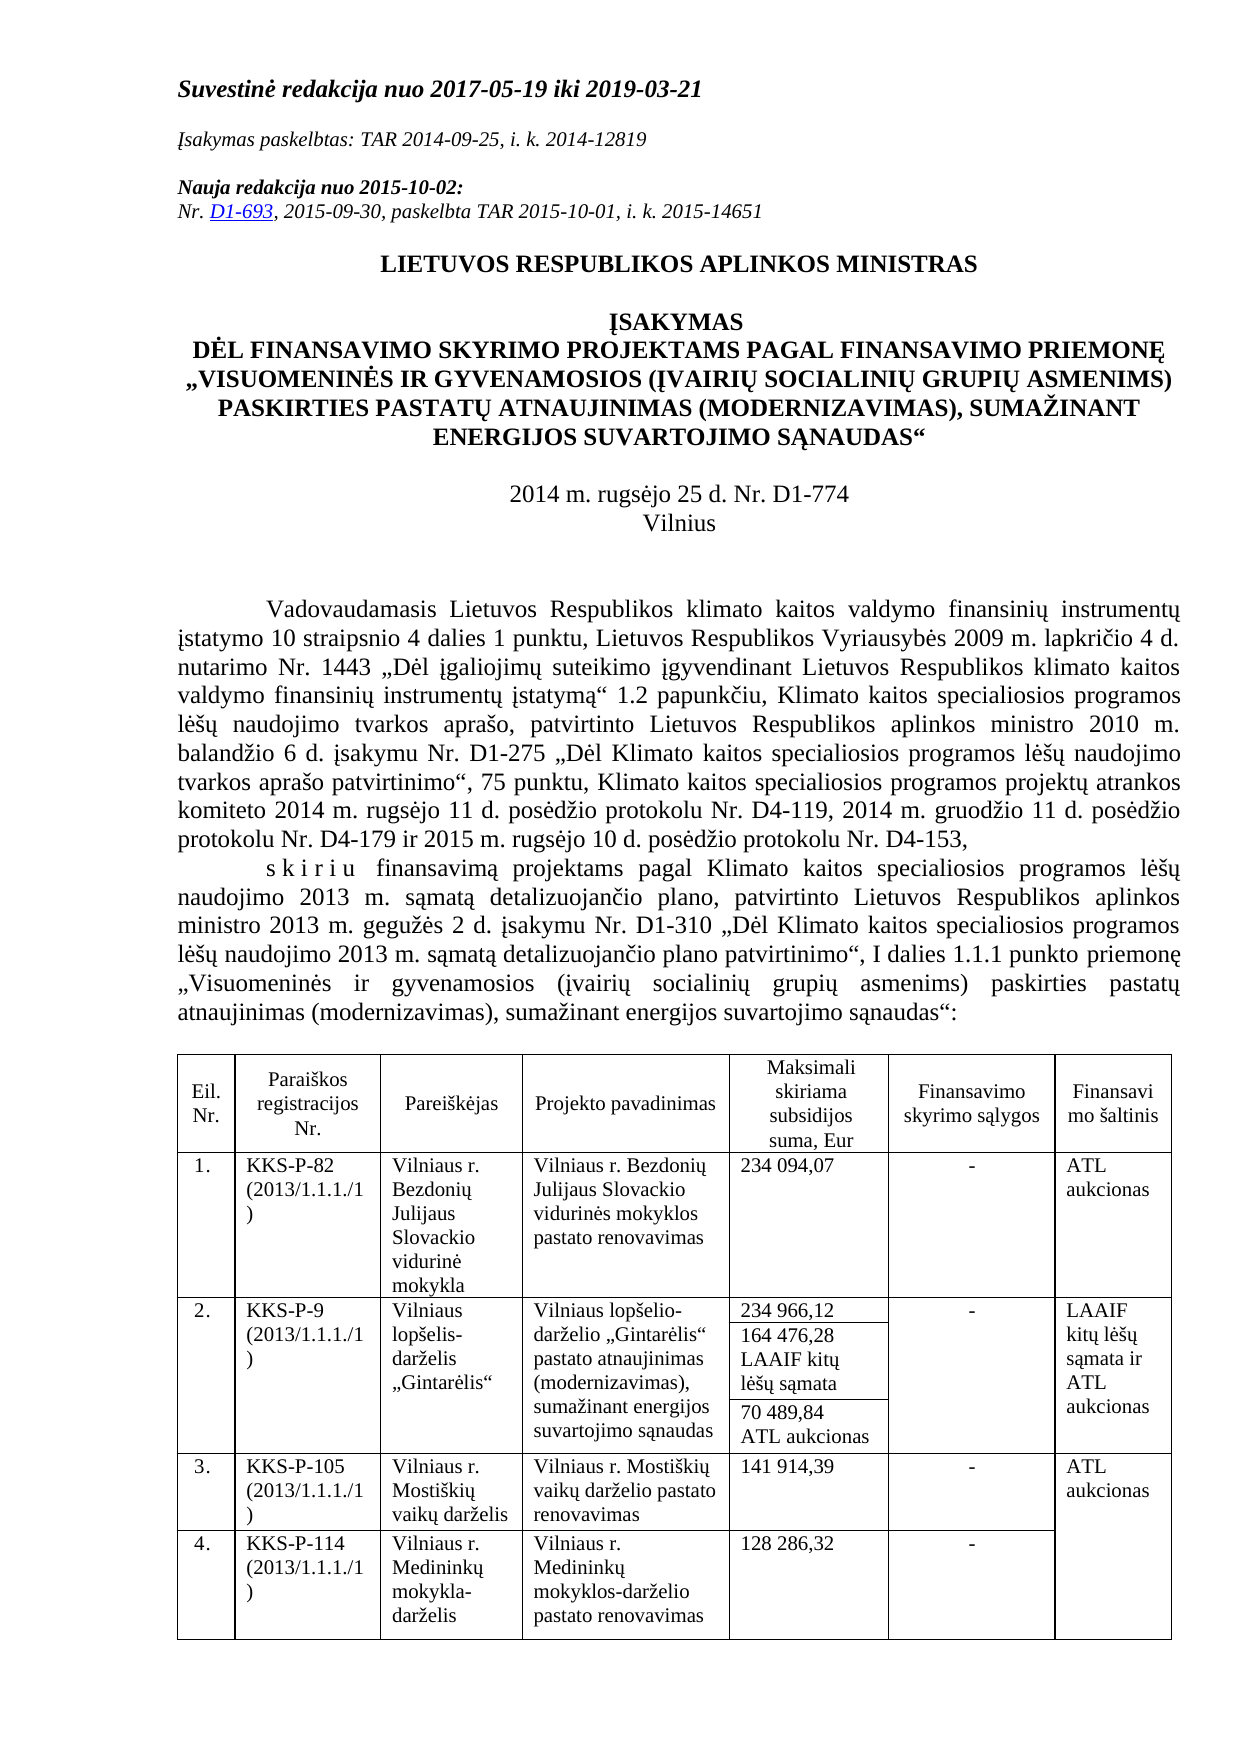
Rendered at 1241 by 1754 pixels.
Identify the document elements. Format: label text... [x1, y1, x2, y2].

text Suvestinė redakcija nuo 2017-05-19 iki 2019-03-21 [177, 74, 1181, 103]
table_cell 1. [178, 1153, 234, 1297]
table_header Projekto pavadinimas [523, 1055, 729, 1152]
text DĖL FINANSAVIMO SKYRIMO PROJEKTAMS PAGAL FINANSAVIMO PRIEMONĘ „VISUOMENINĖS IR GYVENAMOSIOS (ĮVAIRIŲ SOCIALINIŲ GRUPIŲ ASMENIMS) PASKIRTIES PASTATŲ ATNAUJINIMAS (MODERNIZAVIMAS), SUMAŽINANT ENERGIJOS SUVARTOJIMO SĄNAUDAS“ [177, 336, 1181, 451]
table_cell Vilniaus r. Medininkų mokykla-darželis [381, 1531, 522, 1639]
text ĮSAKYMAS [177, 307, 1181, 336]
table_cell Vilniaus r. Medininkų mokyklos-darželio pastato renovavimas [523, 1531, 729, 1639]
table_cell Vilniaus r. Bezdonių Julijaus Slovackio vidurinės mokyklos pastato renovavimas [523, 1153, 729, 1297]
text Nauja redakcija nuo 2015-10-02: [177, 175, 1181, 199]
table_header Maksimali skiriama subsidijos suma, Eur [730, 1055, 888, 1152]
text Vadovaudamasis Lietuvos Respublikos klimato kaitos valdymo finansinių instrumentų įstatymo 10 straipsnio 4 dalies 1 punktu, Lietuvos Respublikos Vyriausybės 2009 m. lapkričio 4 d. nutarimo Nr. 1443 „Dėl įgaliojimų suteikimo įgyvendinant Lietuvos Respublikos klimato kaitos valdymo finansinių instrumentų įstatymą“ 1.2 papunkčiu, Klimato kaitos specialiosios programos lėšų naudojimo tvarkos aprašo, patvirtinto Lietuvos Respublikos aplinkos ministro 2010 m. balandžio 6 d. įsakymu Nr. D1-275 „Dėl Klimato kaitos specialiosios programos lėšų naudojimo tvarkos aprašo patvirtinimo“, 75 punktu, Klimato kaitos specialiosios programos projektų atrankos komiteto 2014 m. rugsėjo 11 d. posėdžio protokolu Nr. D4-119, 2014 m. gruodžio 11 d. posėdžio protokolu Nr. D4-179 ir 2015 m. rugsėjo 10 d. posėdžio protokolu Nr. D4-153, [177, 594, 1181, 853]
table_cell Vilniaus r. Mostiškių vaikų darželio pastato renovavimas [523, 1454, 729, 1530]
table_header Finansavimo skyrimo sąlygos [889, 1055, 1054, 1152]
text Vilnius [177, 508, 1181, 537]
table_header Eil. Nr. [178, 1055, 234, 1152]
table_cell 234 094,07 [730, 1153, 888, 1297]
table_header Pareiškėjas [381, 1055, 522, 1152]
text Įsakymas paskelbtas: TAR 2014-09-25, i. k. 2014-12819 [177, 127, 1181, 151]
text LIETUVOS RESPUBLIKOS APLINKOS MINISTRAS [177, 249, 1181, 278]
table_cell KKS-P-114 (2013/1.1.1./1) [236, 1531, 380, 1639]
table_header Paraiškos registracijos Nr. [236, 1055, 380, 1152]
table_cell Vilniaus r. Mostiškių vaikų darželis [381, 1454, 522, 1530]
table_cell Vilniaus lopšelis-darželis „Gintarėlis“ [381, 1298, 522, 1453]
table_cell 4. [178, 1531, 234, 1639]
table_cell 141 914,39 [730, 1454, 888, 1530]
table_cell - [889, 1454, 1054, 1530]
table_cell - [889, 1531, 1054, 1639]
table_cell 3. [178, 1454, 234, 1530]
table_cell 234 966,12 [730, 1298, 888, 1322]
text Nr. D1-693, 2015-09-30, paskelbta TAR 2015-10-01, i. k. 2015-14651 [177, 199, 1181, 223]
table_cell 70 489,84 ATL aukcionas [730, 1400, 888, 1453]
table_cell KKS-P-105 (2013/1.1.1./1) [236, 1454, 380, 1530]
table_cell Vilniaus lopšelio-darželio „Gintarėlis“ pastato atnaujinimas (modernizavimas), sumažinant energijos suvartojimo sąnaudas [523, 1298, 729, 1453]
table_header Finansavimo šaltinis [1056, 1055, 1171, 1152]
table_cell LAAIF kitų lėšų sąmata ir ATL aukcionas [1056, 1298, 1171, 1453]
table_cell Vilniaus r. Bezdonių Julijaus Slovackio vidurinė mokykla [381, 1153, 522, 1297]
table_cell 128 286,32 [730, 1531, 888, 1639]
text skiriu finansavimą projektams pagal Klimato kaitos specialiosios programos lėšų naudojimo 2013 m. sąmatą detalizuojančio plano, patvirtinto Lietuvos Respublikos aplinkos ministro 2013 m. gegužės 2 d. įsakymu Nr. D1-310 „Dėl Klimato kaitos specialiosios programos lėšų naudojimo 2013 m. sąmatą detalizuojančio plano patvirtinimo“, I dalies 1.1.1 punkto priemonę „Visuomeninės ir gyvenamosios (įvairių socialinių grupių asmenims) paskirties pastatų atnaujinimas (modernizavimas), sumažinant energijos suvartojimo sąnaudas“: [177, 853, 1181, 1026]
text 2014 m. rugsėjo 25 d. Nr. D1-774 [177, 479, 1181, 508]
table_cell 2. [178, 1298, 234, 1453]
table_cell ATL aukcionas [1056, 1153, 1171, 1297]
table_cell - [889, 1298, 1054, 1453]
table_cell 164 476,28 LAAIF kitų lėšų sąmata [730, 1323, 888, 1399]
table_cell KKS-P-9 (2013/1.1.1./1) [236, 1298, 380, 1453]
table_cell KKS-P-82 (2013/1.1.1./1) [236, 1153, 380, 1297]
table_cell - [889, 1153, 1054, 1297]
table_cell ATL aukcionas [1056, 1454, 1171, 1639]
